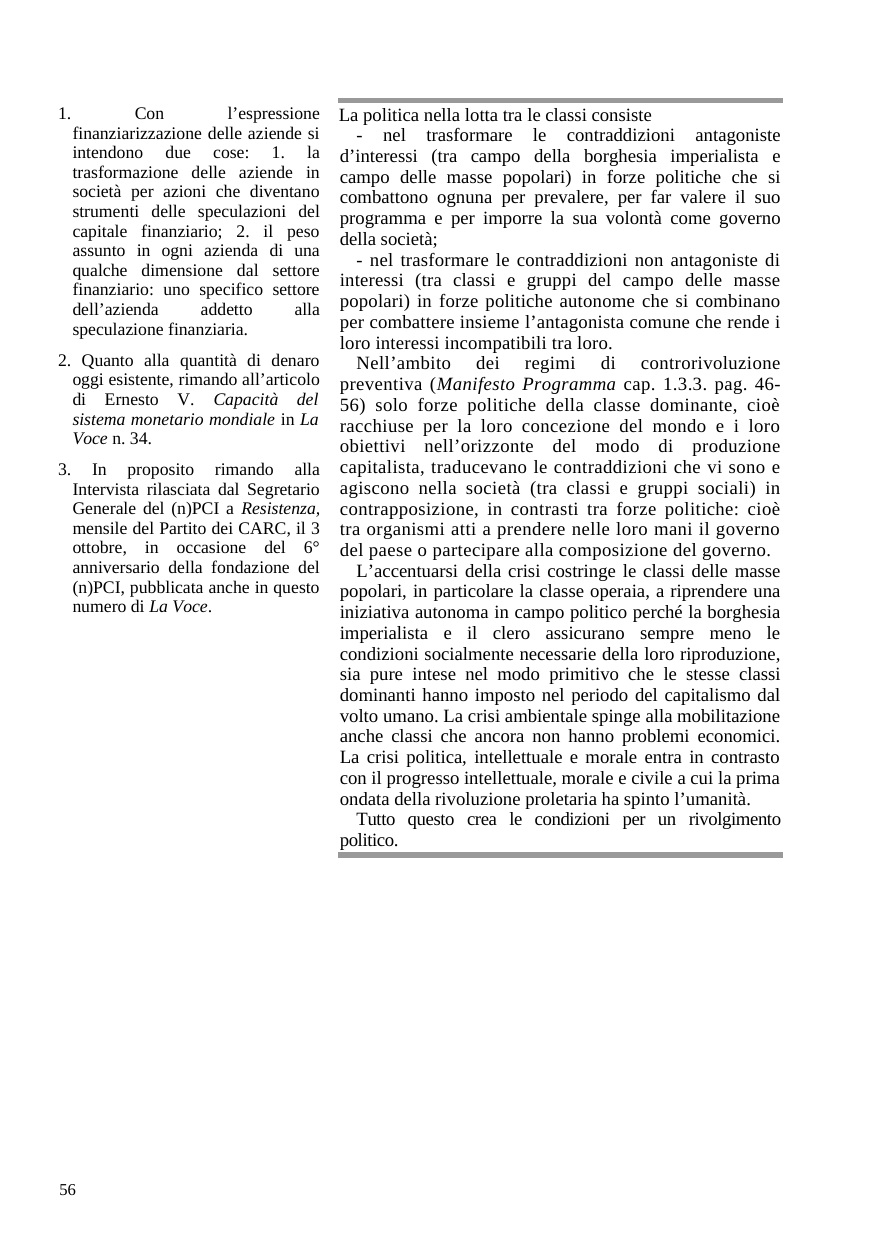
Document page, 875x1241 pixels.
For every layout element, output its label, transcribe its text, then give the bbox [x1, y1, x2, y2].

text La politica nella lotta tra le classi consiste [338, 104, 781, 125]
text L’accentuarsi della crisi costringe le classi delle masse popolari, in particolare la classe operaia, a riprendere una iniziativa autonoma in campo politico perché la borghesia imperialista e il clero assicurano sempre meno le condizioni socialmente necessarie della loro riproduzione, sia pure intese nel modo primitivo che le stesse classi dominanti hanno imposto nel periodo del capitalismo dal volto umano. La crisi ambientale spinge alla mobilitazione anche classi che ancora non hanno problemi economici. La crisi politica, intellettuale e morale entra in contrasto con il progresso intellettuale, morale e civile a cui la prima ondata della rivoluzione proletaria ha spinto l’umanità. [339, 560, 781, 809]
text 3. In proposito rimando alla Intervista rilasciata dal Segretario Generale del (n)PCI a Resistenza, mensile del Partito dei CARC, il 3 ottobre, in occasione del 6° anniversario della fondazione del (n)PCI, pubblicata anche in questo numero di La Voce. [58, 460, 338, 616]
text 2. Quanto alla quantità di denaro oggi esistente, rimando all’articolo di Ernesto V. Capacità del sistema monetario mondiale in La Voce n. 34. [58, 350, 338, 448]
text Tutto questo crea le condizioni per un rivolgimento politico. [339, 809, 781, 851]
text - nel trasformare le contraddizioni non antagoniste di interessi (tra classi e gruppi del campo delle masse popolari) in forze politiche autonome che si combinano per combattere insieme l’antagonista comune che rende i loro interessi incompatibili tra loro. [339, 249, 781, 353]
text 1. Con l’espressione finanziarizzazione delle aziende si intendono due cose: 1. la trasformazione delle aziende in società per azioni che diventano strumenti delle speculazioni del capitale finanziario; 2. il peso assunto in ogni azienda di una qualche dimensione dal settore finanziario: uno specifico settore dell’azienda addetto alla speculazione finanziaria. [58, 104, 338, 339]
text - nel trasformare le contraddizioni antagoniste d’interessi (tra campo della borghesia imperialista e campo delle masse popolari) in forze politiche che si combattono ognuna per prevalere, per far valere il suo programma e per imporre la sua volontà come governo della società; [339, 125, 781, 249]
text Nell’ambito dei regimi di controrivoluzione preventiva (Manifesto Programma cap. 1.3.3. pag. 46-56) solo forze politiche della classe dominante, cioè racchiuse per la loro concezione del mondo e i loro obiettivi nell’orizzonte del modo di produzione capitalista, traducevano le contraddizioni che vi sono e agiscono nella società (tra classi e gruppi sociali) in contrapposizione, in contrasti tra forze politiche: cioè tra organismi atti a prendere nelle loro mani il governo del paese o partecipare alla composizione del governo. [339, 353, 781, 560]
